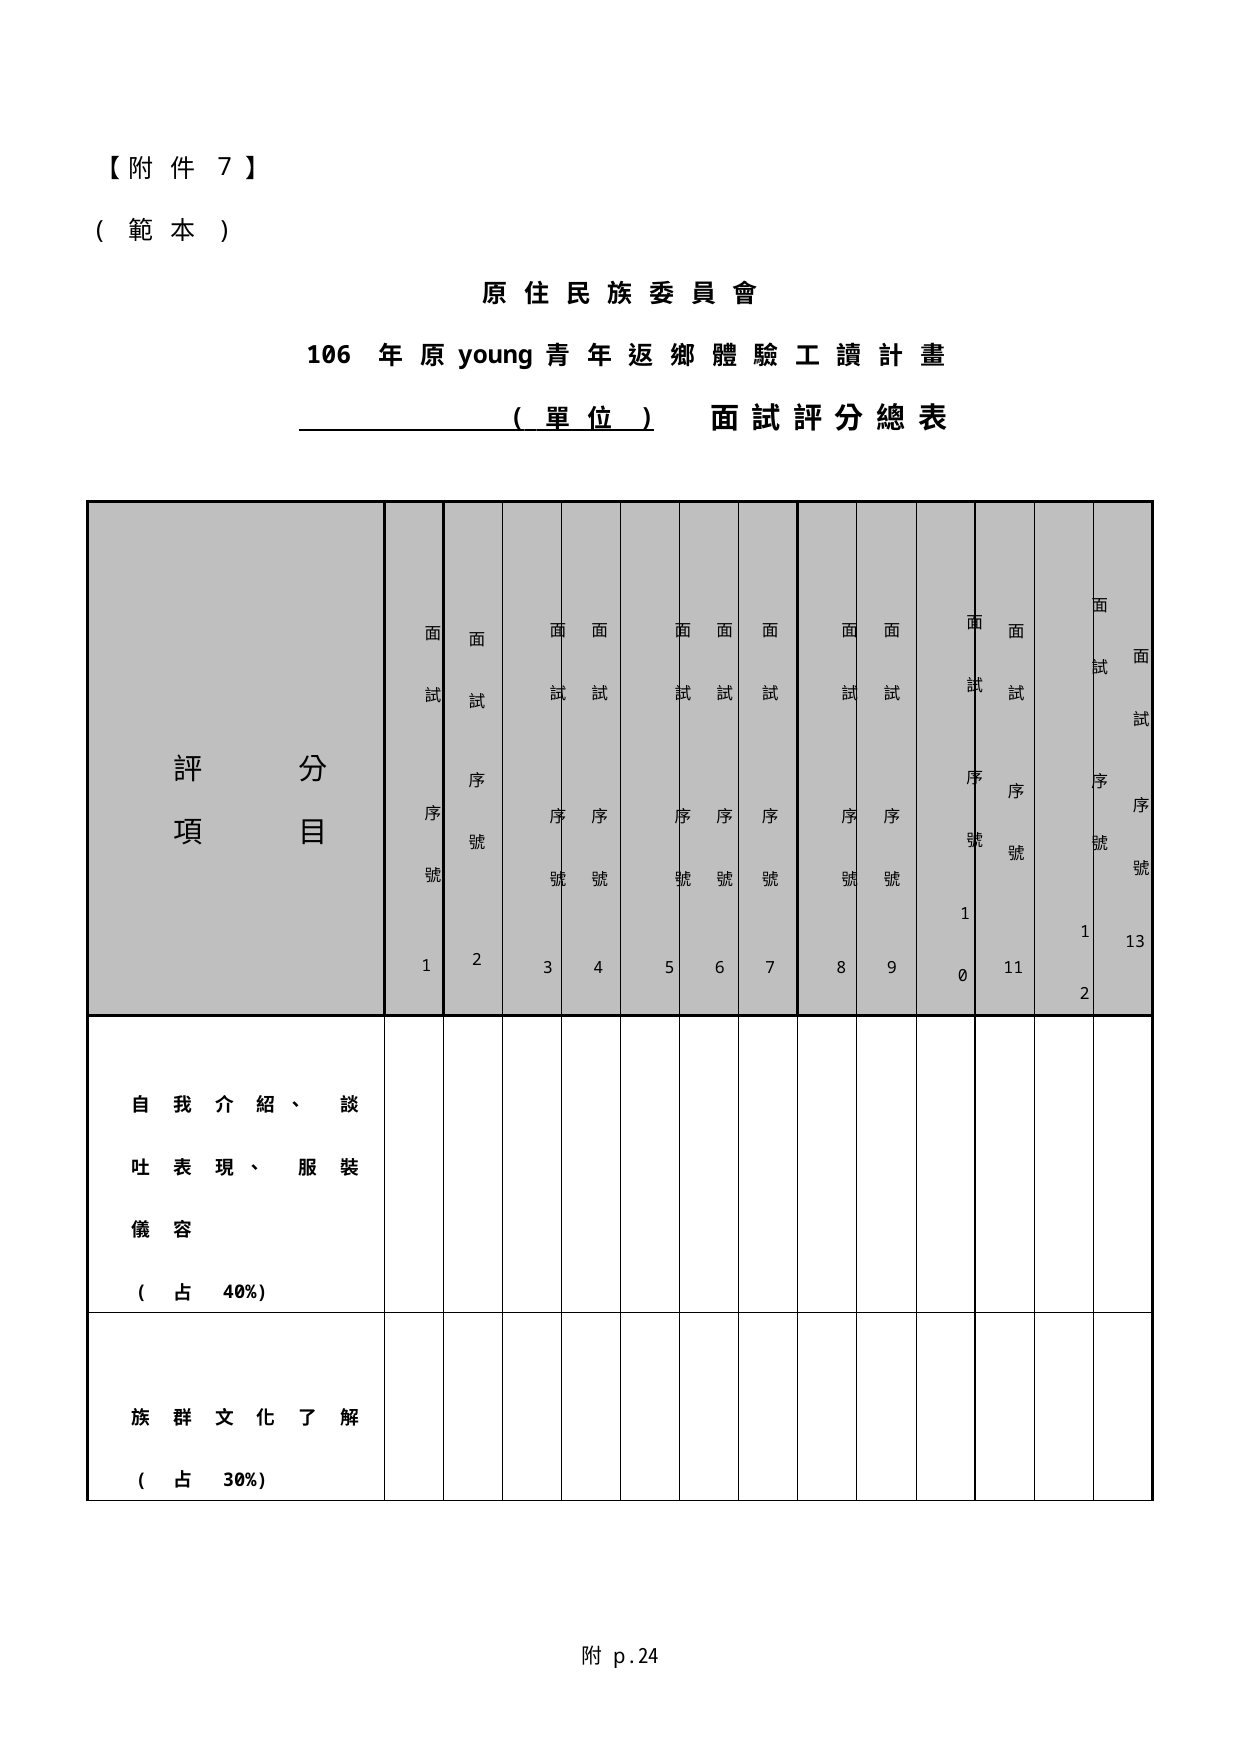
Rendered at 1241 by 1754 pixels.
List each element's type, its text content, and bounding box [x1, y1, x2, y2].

table_header 面試 序號 12 [1035, 503, 1093, 1014]
table_cell [385, 1017, 443, 1312]
table_header 面試 序號 11 [976, 503, 1034, 1014]
text 原住民族委員會 [78, 249, 1162, 312]
table_header 面試 序號 8 [799, 503, 856, 1014]
table_header 面試 序號 10 [917, 503, 974, 1014]
text 【附件7】 (範本) [78, 124, 1162, 249]
table_header 面試 序號 1 [386, 503, 442, 1014]
table_cell [1035, 1313, 1093, 1499]
table_cell [798, 1017, 856, 1312]
table_cell [976, 1313, 1034, 1499]
table_cell [976, 1017, 1034, 1312]
table_cell [857, 1017, 916, 1312]
table_cell [798, 1313, 856, 1499]
table_header 面試 序號 7 [739, 503, 796, 1014]
table_header 評 分 項 目 [89, 503, 383, 1014]
table_cell [621, 1313, 679, 1499]
table_cell [739, 1313, 797, 1499]
table_cell [1094, 1017, 1151, 1312]
table_cell [503, 1313, 561, 1499]
table_header 面試 序號 5 [621, 503, 679, 1014]
table_header 面試 序號 3 [503, 503, 561, 1014]
table_cell [680, 1313, 738, 1499]
table_cell 族群文化了解(占30%) [89, 1313, 384, 1499]
table_cell [1035, 1017, 1093, 1312]
table_cell [917, 1313, 974, 1499]
table_cell [385, 1313, 443, 1499]
table_cell [562, 1017, 620, 1312]
table_cell [444, 1313, 502, 1499]
table_cell [680, 1017, 738, 1312]
text (單位) 面試評分總表 [78, 374, 1162, 437]
table_cell 自我介紹、談吐表現、服裝儀容 (占40%) [89, 1017, 384, 1312]
table_header 面試 序號 6 [680, 503, 738, 1014]
table_header 面試 序號 9 [857, 503, 916, 1014]
table_cell [1094, 1313, 1151, 1499]
table_header 面試 序號 13 [1094, 503, 1151, 1014]
table_cell [857, 1313, 916, 1499]
table_cell [562, 1313, 620, 1499]
text 106年原young青年返鄉體驗工讀計畫 [78, 312, 1162, 374]
table_cell [917, 1017, 974, 1312]
table_cell [444, 1017, 502, 1312]
table_cell [621, 1017, 679, 1312]
table_cell [739, 1017, 797, 1312]
table_cell [503, 1017, 561, 1312]
table_header 面試 序號 2 [445, 503, 502, 1014]
table_header 面試 序號 4 [562, 503, 620, 1014]
